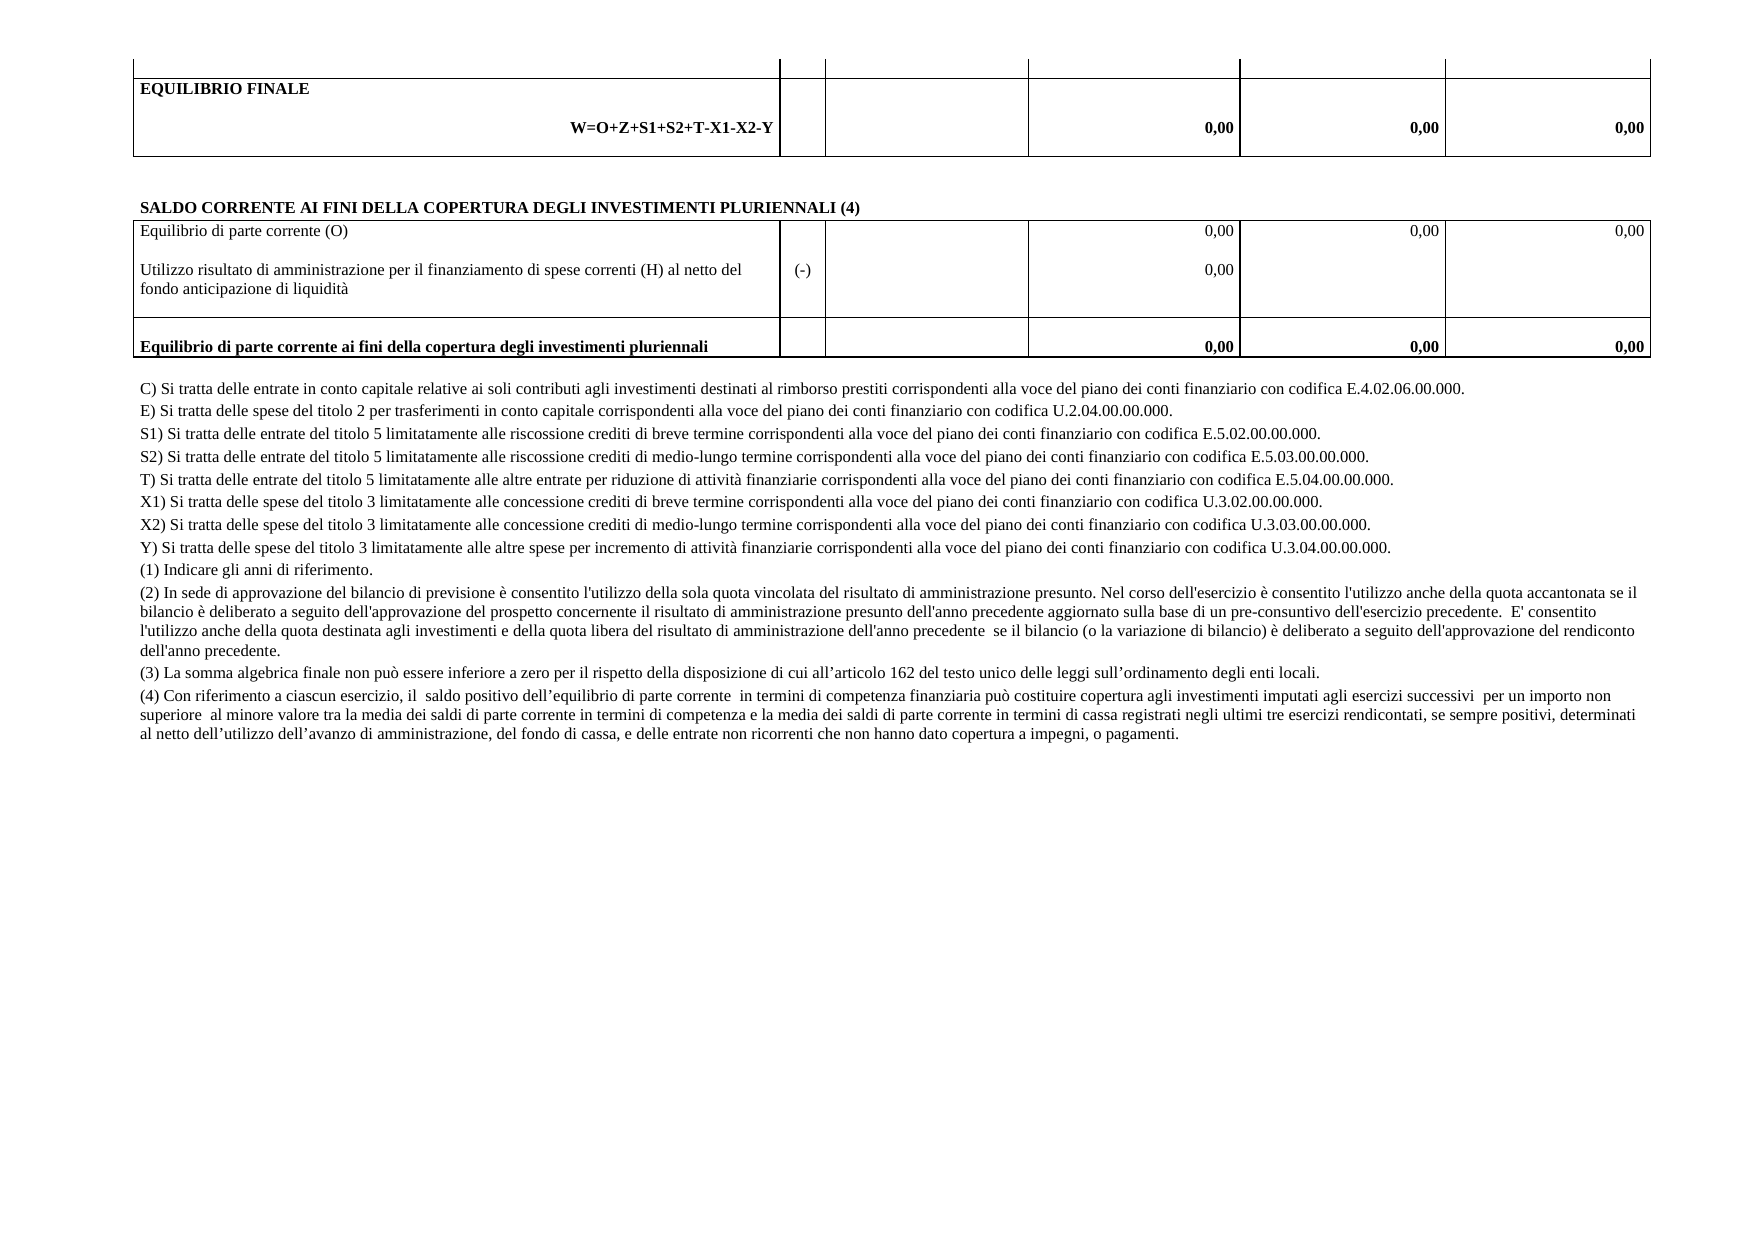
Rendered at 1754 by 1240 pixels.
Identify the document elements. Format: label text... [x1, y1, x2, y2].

table_cell [134, 59, 779, 78]
table_cell [1446, 79, 1650, 98]
table_header [1445, 195, 1651, 220]
table_cell [1029, 79, 1239, 98]
table_cell [1446, 260, 1650, 298]
table_cell [781, 79, 825, 98]
table_cell [781, 337, 825, 356]
table_cell 0,00 [1029, 337, 1239, 356]
table_cell [134, 318, 779, 337]
table_cell [1029, 137, 1239, 156]
table_cell [826, 98, 1028, 117]
table_cell [134, 240, 779, 259]
table_cell [826, 118, 1028, 137]
table_header [1240, 195, 1445, 220]
table_cell (3) La somma algebrica finale non può essere inferiore a zero per il rispetto della disposizione di cui all’articolo 162 del testo unico delle leggi sull’ordinamento degli enti locali. [133, 661, 1651, 684]
table_cell [826, 337, 1028, 356]
table_cell Y) Si tratta delle spese del titolo 3 limitatamente alle altre spese per incremento di attività finanziarie corrispondenti alla voce del piano dei conti finanziario con codifica U.3.04.00.00.000. [133, 536, 1651, 558]
table_cell W=O+Z+S1+S2+T-X1-X2-Y [134, 118, 779, 137]
table_cell [1029, 318, 1239, 337]
table_cell [826, 59, 1028, 78]
table_header SALDO CORRENTE AI FINI DELLA COPERTURA DEGLI INVESTIMENTI PLURIENNALI (4) [133, 195, 1240, 220]
table_header C) Si tratta delle entrate in conto capitale relative ai soli contributi agli investimenti destinati al rimborso prestiti corrispondenti alla voce del piano dei conti finanziario con codifica E.4.02.06.00.000. [133, 377, 1651, 399]
table_cell S2) Si tratta delle entrate del titolo 5 limitatamente alle riscossione crediti di medio-lungo termine corrispondenti alla voce del piano dei conti finanziario con codifica E.5.03.00.00.000. [133, 445, 1651, 467]
table_cell [781, 118, 825, 137]
table_cell [1241, 318, 1445, 337]
table_cell [826, 298, 1028, 317]
table_cell [1446, 298, 1650, 317]
table_cell (2) In sede di approvazione del bilancio di previsione è consentito l'utilizzo della sola quota vincolata del risultato di amministrazione presunto. Nel corso dell'esercizio è consentito l'utilizzo anche della quota accantonata se il bilancio è deliberato a seguito dell'approvazione del prospetto concernente il risultato di amministrazione presunto dell'anno precedente aggiornato sulla base di un pre-consuntivo dell'esercizio precedente. E' consentito l'utilizzo anche della quota destinata agli investimenti e della quota libera del risultato di amministrazione dell'anno precedente se il bilancio (o la variazione di bilancio) è deliberato a seguito dell'approvazione del rendiconto dell'anno precedente. [133, 581, 1651, 661]
table_cell 0,00 [1446, 337, 1650, 356]
table_cell 0,00 [1241, 221, 1445, 240]
table_cell [781, 98, 825, 117]
table_cell 0,00 [1446, 221, 1650, 240]
table_cell 0,00 [1029, 260, 1239, 298]
table_cell [781, 298, 825, 317]
table_cell [1029, 240, 1239, 259]
table_cell [1241, 79, 1445, 98]
table_cell [1029, 59, 1239, 78]
table_cell [1029, 98, 1239, 117]
table_cell Equilibrio di parte corrente ai fini della copertura degli investimenti pluriennali [134, 337, 779, 356]
table_cell E) Si tratta delle spese del titolo 2 per trasferimenti in conto capitale corrispondenti alla voce del piano dei conti finanziario con codifica U.2.04.00.00.000. [133, 399, 1651, 422]
table_cell [781, 137, 825, 156]
table_cell Utilizzo risultato di amministrazione per il finanziamento di spese correnti (H) al netto del fondo anticipazione di liquidità [134, 260, 779, 298]
table_cell 0,00 [1029, 118, 1239, 137]
table_cell 0,00 [1029, 221, 1239, 240]
table_cell [826, 240, 1028, 259]
table_cell [826, 79, 1028, 98]
table_cell 0,00 [1446, 118, 1650, 137]
table_cell 0,00 [1241, 118, 1445, 137]
table_cell [1446, 318, 1650, 337]
table_cell Equilibrio di parte corrente (O) [134, 221, 779, 240]
table_cell [1241, 260, 1445, 298]
table_cell EQUILIBRIO FINALE [134, 79, 779, 98]
table_cell [826, 260, 1028, 298]
table_cell [781, 221, 825, 240]
table_cell 0,00 [1241, 337, 1445, 356]
table_cell [1241, 240, 1445, 259]
table_cell [134, 98, 779, 117]
table_cell [781, 240, 825, 259]
table_cell [1029, 298, 1239, 317]
table_cell [1446, 240, 1650, 259]
table_cell [826, 318, 1028, 337]
table_cell [826, 137, 1028, 156]
table_cell [1446, 98, 1650, 117]
table_cell [1446, 59, 1650, 78]
table_cell [781, 59, 825, 78]
table_cell S1) Si tratta delle entrate del titolo 5 limitatamente alle riscossione crediti di breve termine corrispondenti alla voce del piano dei conti finanziario con codifica E.5.02.00.00.000. [133, 422, 1651, 445]
table_cell [1241, 98, 1445, 117]
table_cell [134, 137, 779, 156]
table_cell (4) Con riferimento a ciascun esercizio, il saldo positivo dell’equilibrio di parte corrente in termini di competenza finanziaria può costituire copertura agli investimenti imputati agli esercizi successivi per un importo non superiore al minore valore tra la media dei saldi di parte corrente in termini di competenza e la media dei saldi di parte corrente in termini di cassa registrati negli ultimi tre esercizi rendicontati, se sempre positivi, determinati al netto dell’utilizzo dell’avanzo di amministrazione, del fondo di cassa, e delle entrate non ricorrenti che non hanno dato copertura a impegni, o pagamenti. [133, 684, 1651, 745]
table_cell [1241, 298, 1445, 317]
table_cell (-) [781, 260, 825, 298]
table_cell (1) Indicare gli anni di riferimento. [133, 558, 1651, 581]
table_cell X1) Si tratta delle spese del titolo 3 limitatamente alle concessione crediti di breve termine corrispondenti alla voce del piano dei conti finanziario con codifica U.3.02.00.00.000. [133, 490, 1651, 513]
table_cell [1241, 59, 1445, 78]
table_cell [781, 318, 825, 337]
table_cell X2) Si tratta delle spese del titolo 3 limitatamente alle concessione crediti di medio-lungo termine corrispondenti alla voce del piano dei conti finanziario con codifica U.3.03.00.00.000. [133, 513, 1651, 536]
table_cell [1241, 137, 1445, 156]
table_cell [134, 298, 779, 317]
table_cell [826, 221, 1028, 240]
table_cell T) Si tratta delle entrate del titolo 5 limitatamente alle altre entrate per riduzione di attività finanziarie corrispondenti alla voce del piano dei conti finanziario con codifica E.5.04.00.00.000. [133, 468, 1651, 490]
table_cell [1446, 137, 1650, 156]
